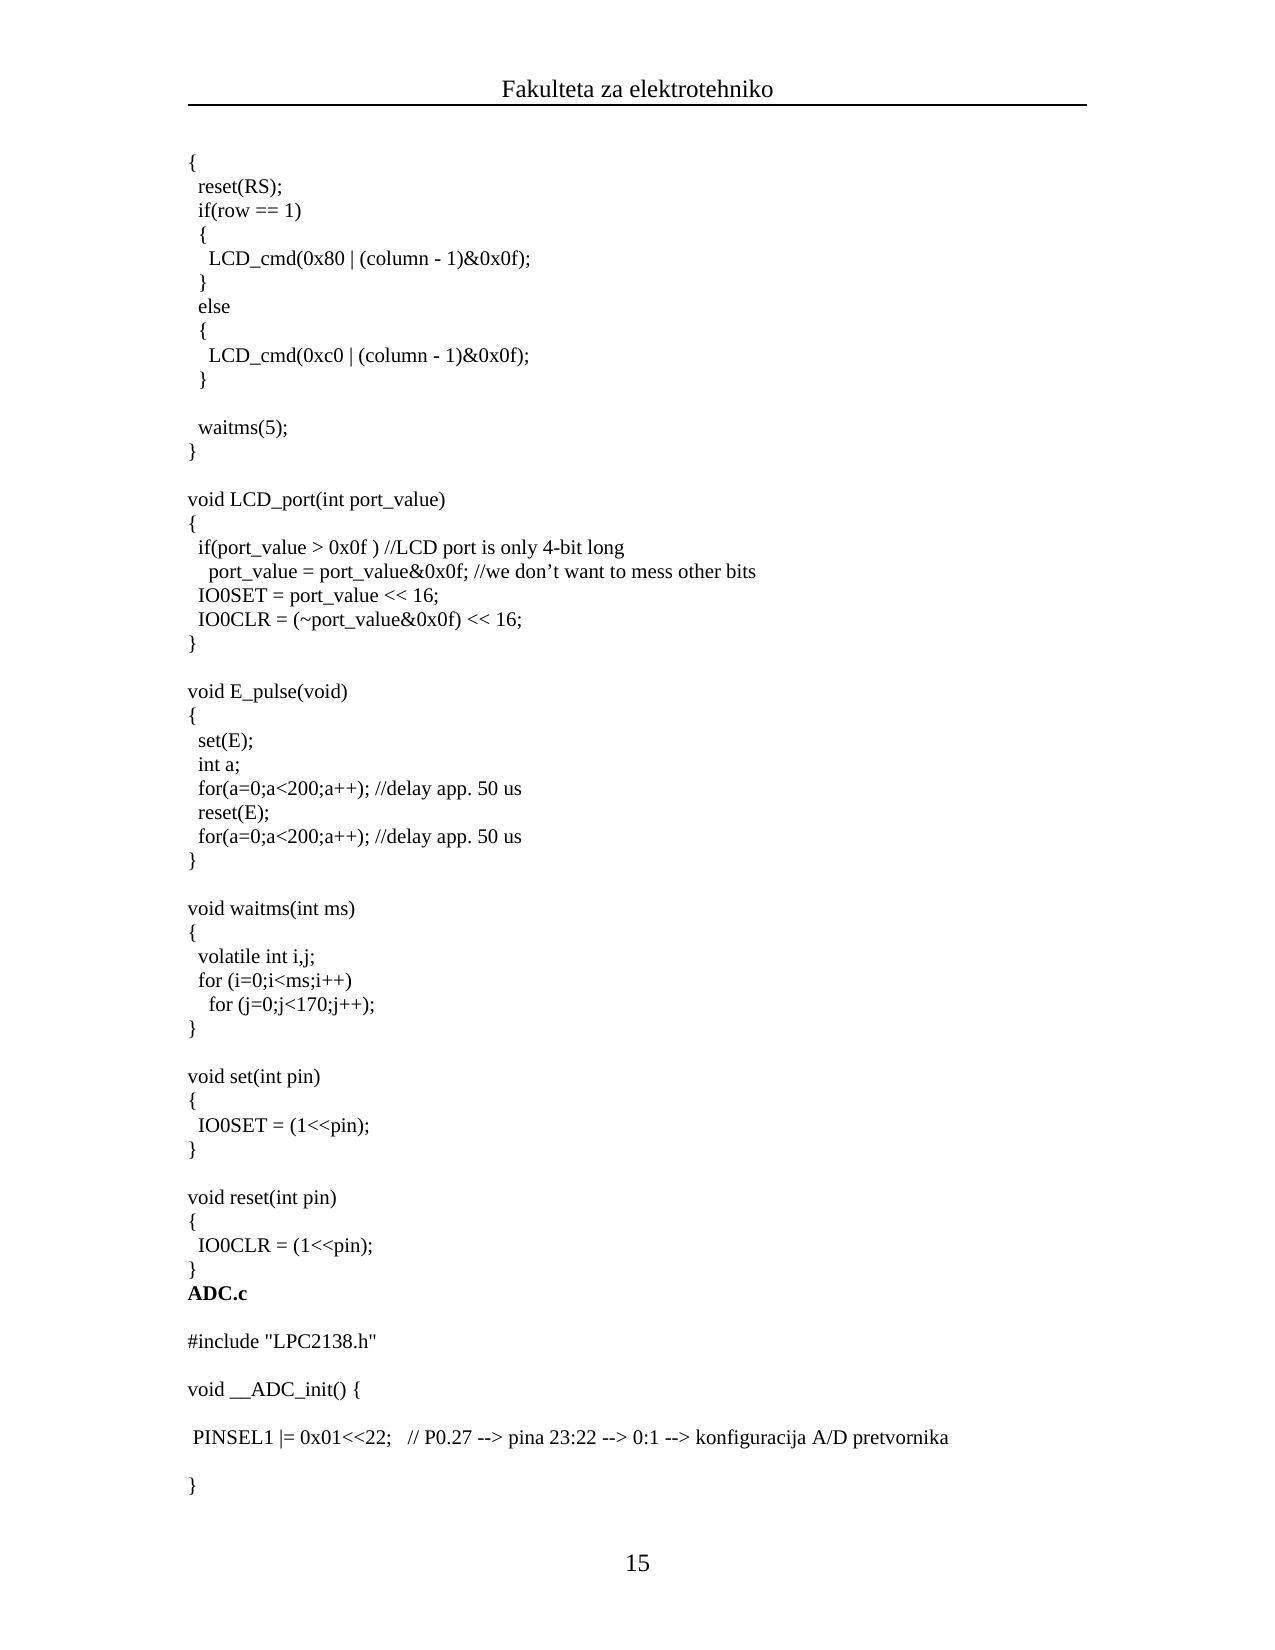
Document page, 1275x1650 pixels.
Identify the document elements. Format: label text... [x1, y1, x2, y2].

text #include "LPC2138.h" [187, 1329, 1087, 1353]
text PINSEL1 |= 0x01<<22; // P0.27 --> pina 23:22 --> 0:1 --> konfiguracija A/D pretvornika [187, 1425, 1087, 1449]
text } [187, 848, 1087, 872]
text if(port_value > 0x0f ) //LCD port is only 4-bit long [187, 535, 1087, 559]
text { [187, 222, 1087, 246]
text { [187, 150, 1087, 174]
text } [187, 1473, 1087, 1497]
text { [187, 511, 1087, 535]
text LCD_cmd(0x80 | (column - 1)&0x0f); [187, 246, 1087, 270]
text } [187, 439, 1087, 463]
text set(E); [187, 727, 1087, 752]
text reset(E); [187, 800, 1087, 824]
text reset(RS); [187, 174, 1087, 198]
text } [187, 1137, 1087, 1161]
text void LCD_port(int port_value) [187, 487, 1087, 511]
text { [187, 1088, 1087, 1112]
text void E_pulse(void) [187, 679, 1087, 703]
text int a; [187, 752, 1087, 776]
text IO0CLR = (1<<pin); [187, 1233, 1087, 1257]
text } [187, 1257, 1087, 1281]
text } [187, 270, 1087, 294]
text for(a=0;a<200;a++); //delay app. 50 us [187, 824, 1087, 848]
text LCD_cmd(0xc0 | (column - 1)&0x0f); [187, 342, 1087, 367]
text IO0SET = (1<<pin); [187, 1112, 1087, 1137]
text for(a=0;a<200;a++); //delay app. 50 us [187, 776, 1087, 800]
text void __ADC_init() { [187, 1377, 1087, 1401]
text void waitms(int ms) [187, 896, 1087, 920]
text } [187, 1016, 1087, 1040]
text IO0SET = port_value << 16; [187, 583, 1087, 607]
text if(row == 1) [187, 198, 1087, 222]
text ADC.c [187, 1281, 1087, 1305]
text void reset(int pin) [187, 1185, 1087, 1209]
text else [187, 294, 1087, 318]
text waitms(5); [187, 415, 1087, 439]
text for (j=0;j<170;j++); [187, 992, 1087, 1016]
text volatile int i,j; [187, 944, 1087, 968]
text { [187, 920, 1087, 944]
text port_value = port_value&0x0f; //we don’t want to mess other bits [187, 559, 1087, 583]
text { [187, 703, 1087, 727]
text IO0CLR = (~port_value&0x0f) << 16; [187, 607, 1087, 631]
text for (i=0;i<ms;i++) [187, 968, 1087, 992]
text { [187, 1209, 1087, 1233]
text { [187, 318, 1087, 342]
text } [187, 367, 1087, 391]
text void set(int pin) [187, 1064, 1087, 1088]
text } [187, 631, 1087, 655]
